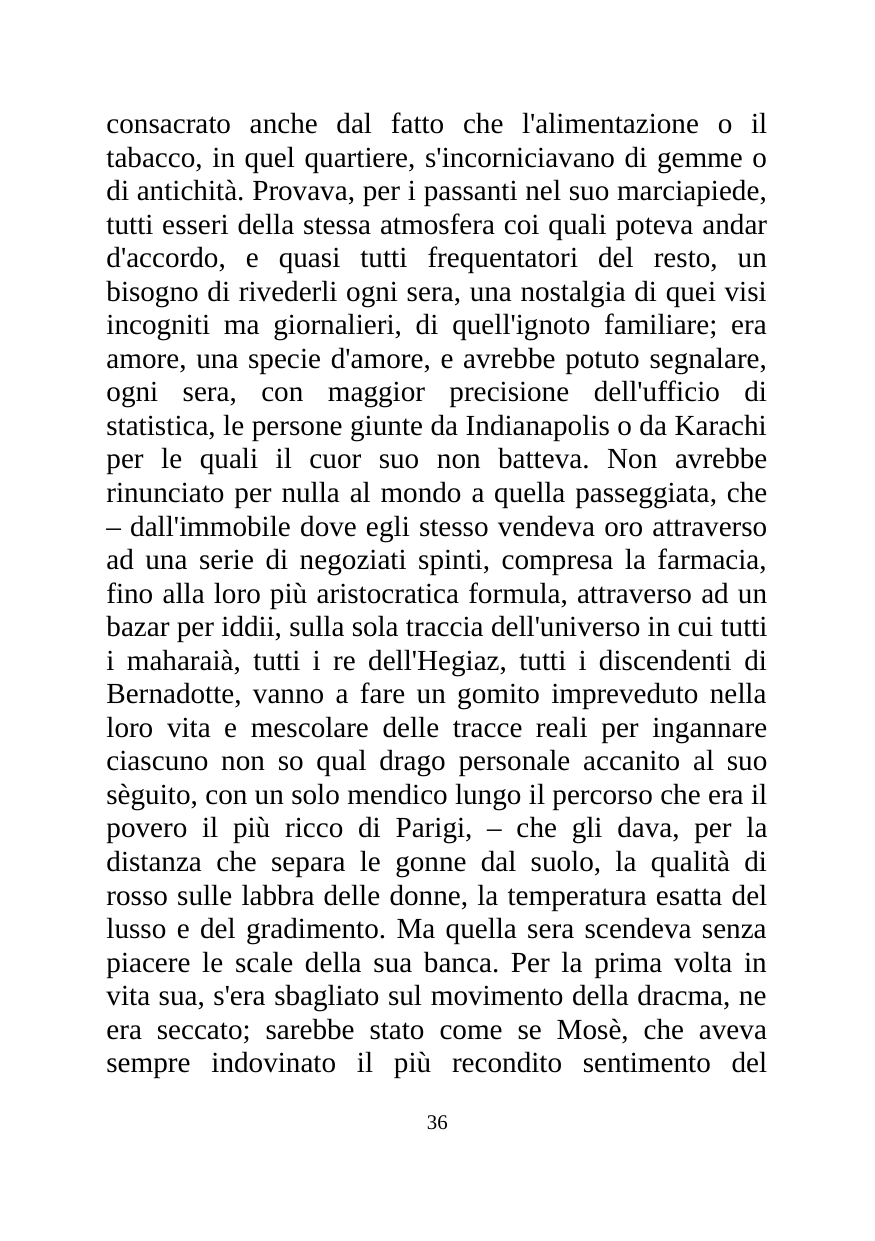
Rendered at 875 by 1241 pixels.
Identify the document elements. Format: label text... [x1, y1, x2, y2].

text consacrato anche dal fatto che l'alimentazione o il tabacco, in quel quartiere, s'incorniciavano di gemme o di antichità. Provava, per i passanti nel suo marciapiede, tutti esseri della stessa atmosfera coi quali poteva andar d'accordo, e quasi tutti frequentatori del resto, un bisogno di rivederli ogni sera, una nostalgia di quei visi incogniti ma giornalieri, di quell'ignoto familiare; era amore, una specie d'amore, e avrebbe potuto segnalare, ogni sera, con maggior precisione dell'ufficio di statistica, le persone giunte da Indianapolis o da Karachi per le quali il cuor suo non batteva. Non avrebbe rinunciato per nulla al mondo a quella passeggiata, che – dall'immobile dove egli stesso vendeva oro attraverso ad una serie di negoziati spinti, compresa la farmacia, fino alla loro più aristocratica formula, attraverso ad un bazar per iddii, sulla sola traccia dell'universo in cui tutti i maharaià, tutti i re dell'Hegiaz, tutti i discendenti di Bernadotte, vanno a fare un gomito impreveduto nella loro vita e mescolare delle tracce reali per ingannare ciascuno non so qual drago personale accanito al suo sèguito, con un solo mendico lungo il percorso che era il povero il più ricco di Parigi, – che gli dava, per la distanza che separa le gonne dal suolo, la qualità di rosso sulle labbra delle donne, la temperatura esatta del lusso e del gradimento. Ma quella sera scendeva senza piacere le scale della sua banca. Per la prima volta in vita sua, s'era sbagliato sul movimento della dracma, ne era seccato; sarebbe stato come se Mosè, che aveva sempre indovinato il più recondito sentimento del [106, 106, 768, 1079]
